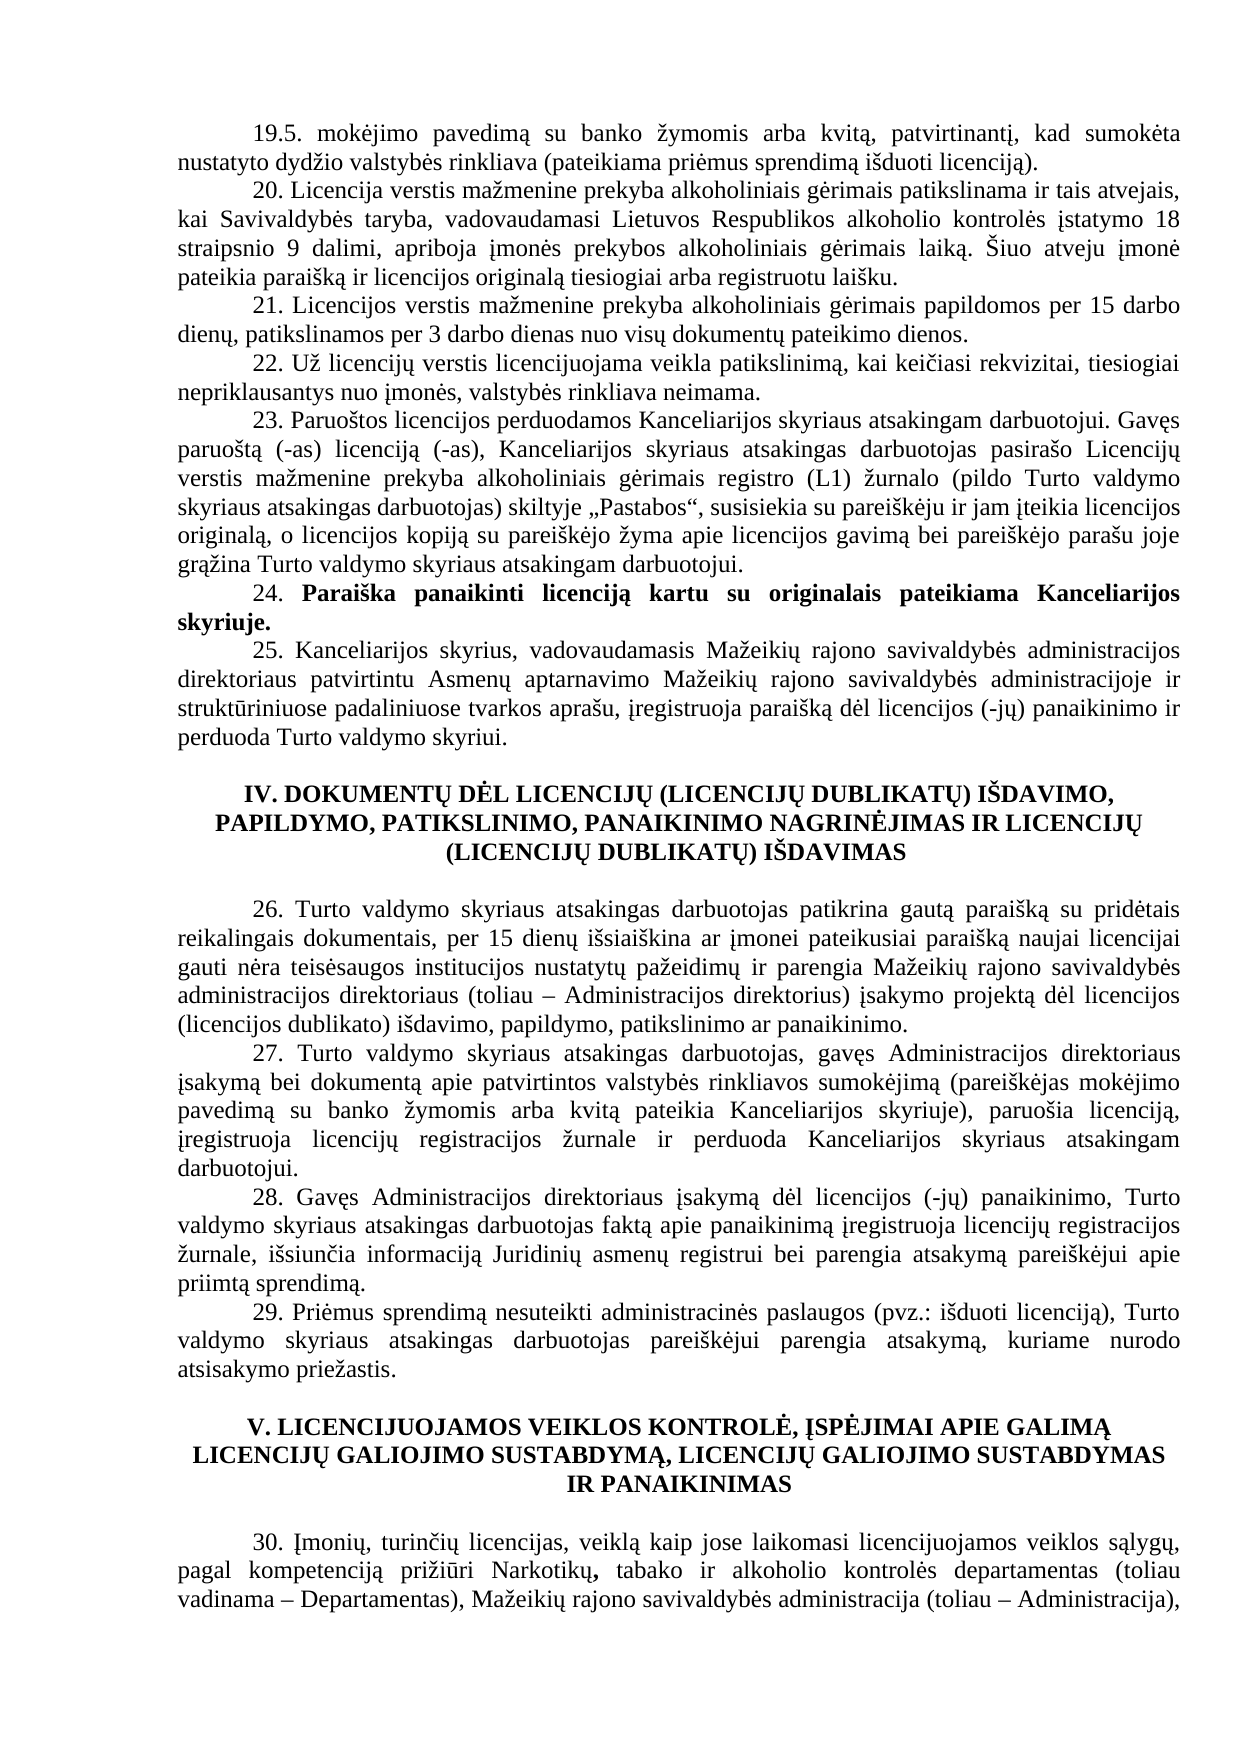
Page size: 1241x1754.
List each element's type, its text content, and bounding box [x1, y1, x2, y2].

text 27. Turto valdymo skyriaus atsakingas darbuotojas, gavęs Administracijos direktoriaus įsakymą bei dokumentą apie patvirtintos valstybės rinkliavos sumokėjimą (pareiškėjas mokėjimo pavedimą su banko žymomis arba kvitą pateikia Kanceliarijos skyriuje), paruošia licenciją, įregistruoja licencijų registracijos žurnale ir perduoda Kanceliarijos skyriaus atsakingam darbuotojui. [177, 1038, 1181, 1182]
text 26. Turto valdymo skyriaus atsakingas darbuotojas patikrina gautą paraišką su pridėtais reikalingais dokumentais, per 15 dienų išsiaiškina ar įmonei pateikusiai paraišką naujai licencijai gauti nėra teisėsaugos institucijos nustatytų pažeidimų ir parengia Mažeikių rajono savivaldybės administracijos direktoriaus (toliau – Administracijos direktorius) įsakymo projektą dėl licencijos (licencijos dublikato) išdavimo, papildymo, patikslinimo ar panaikinimo. [177, 894, 1181, 1038]
text 24. Paraiška panaikinti licenciją kartu su originalais pateikiama Kanceliarijos skyriuje. [177, 578, 1181, 636]
text 30. Įmonių, turinčių licencijas, veiklą kaip jose laikomasi licencijuojamos veiklos sąlygų, pagal kompetenciją prižiūri Narkotikų, tabako ir alkoholio kontrolės departamentas (toliau vadinama – Departamentas), Mažeikių rajono savivaldybės administracija (toliau – Administracija), [177, 1527, 1181, 1613]
text 28. Gavęs Administracijos direktoriaus įsakymą dėl licencijos (-jų) panaikinimo, Turto valdymo skyriaus atsakingas darbuotojas faktą apie panaikinimą įregistruoja licencijų registracijos žurnale, išsiunčia informaciją Juridinių asmenų registrui bei parengia atsakymą pareiškėjui apie priimtą sprendimą. [177, 1182, 1181, 1297]
text 20. Licencija verstis mažmenine prekyba alkoholiniais gėrimais patikslinama ir tais atvejais, kai Savivaldybės taryba, vadovaudamasi Lietuvos Respublikos alkoholio kontrolės įstatymo 18 straipsnio 9 dalimi, apriboja įmonės prekybos alkoholiniais gėrimais laiką. Šiuo atveju įmonė pateikia paraišką ir licencijos originalą tiesiogiai arba registruotu laišku. [177, 176, 1181, 291]
text 25. Kanceliarijos skyrius, vadovaudamasis Mažeikių rajono savivaldybės administracijos direktoriaus patvirtintu Asmenų aptarnavimo Mažeikių rajono savivaldybės administracijoje ir struktūriniuose padaliniuose tvarkos aprašu, įregistruoja paraišką dėl licencijos (-jų) panaikinimo ir perduoda Turto valdymo skyriui. [177, 636, 1181, 751]
text 21. Licencijos verstis mažmenine prekyba alkoholiniais gėrimais papildomos per 15 darbo dienų, patikslinamos per 3 darbo dienas nuo visų dokumentų pateikimo dienos. [177, 291, 1181, 348]
text 19.5. mokėjimo pavedimą su banko žymomis arba kvitą, patvirtinantį, kad sumokėta nustatyto dydžio valstybės rinkliava (pateikiama priėmus sprendimą išduoti licenciją). [177, 118, 1181, 176]
text 22. Už licencijų verstis licencijuojama veikla patikslinimą, kai keičiasi rekvizitai, tiesiogiai nepriklausantys nuo įmonės, valstybės rinkliava neimama. [177, 348, 1181, 406]
text IV. DOKUMENTŲ DĖL LICENCIJŲ (LICENCIJŲ DUBLIKATŲ) IŠDAVIMO, PAPILDYMO, PATIKSLINIMO, PANAIKINIMO NAGRINĖJIMAS IR LICENCIJŲ (LICENCIJŲ DUBLIKATŲ) IŠDAVIMAS [177, 779, 1181, 866]
text V. LICENCIJUOJAMOS VEIKLOS KONTROLĖ, ĮSPĖJIMAI APIE GALIMĄ LICENCIJŲ GALIOJIMO SUSTABDYMĄ, LICENCIJŲ GALIOJIMO SUSTABDYMAS IR PANAIKINIMAS [177, 1412, 1181, 1498]
text 29. Priėmus sprendimą nesuteikti administracinės paslaugos (pvz.: išduoti licenciją), Turto valdymo skyriaus atsakingas darbuotojas pareiškėjui parengia atsakymą, kuriame nurodo atsisakymo priežastis. [177, 1297, 1181, 1383]
text 23. Paruoštos licencijos perduodamos Kanceliarijos skyriaus atsakingam darbuotojui. Gavęs paruoštą (-as) licenciją (-as), Kanceliarijos skyriaus atsakingas darbuotojas pasirašo Licencijų verstis mažmenine prekyba alkoholiniais gėrimais registro (L1) žurnalo (pildo Turto valdymo skyriaus atsakingas darbuotojas) skiltyje „Pastabos“, susisiekia su pareiškėju ir jam įteikia licencijos originalą, o licencijos kopiją su pareiškėjo žyma apie licencijos gavimą bei pareiškėjo parašu joje grąžina Turto valdymo skyriaus atsakingam darbuotojui. [177, 406, 1181, 578]
